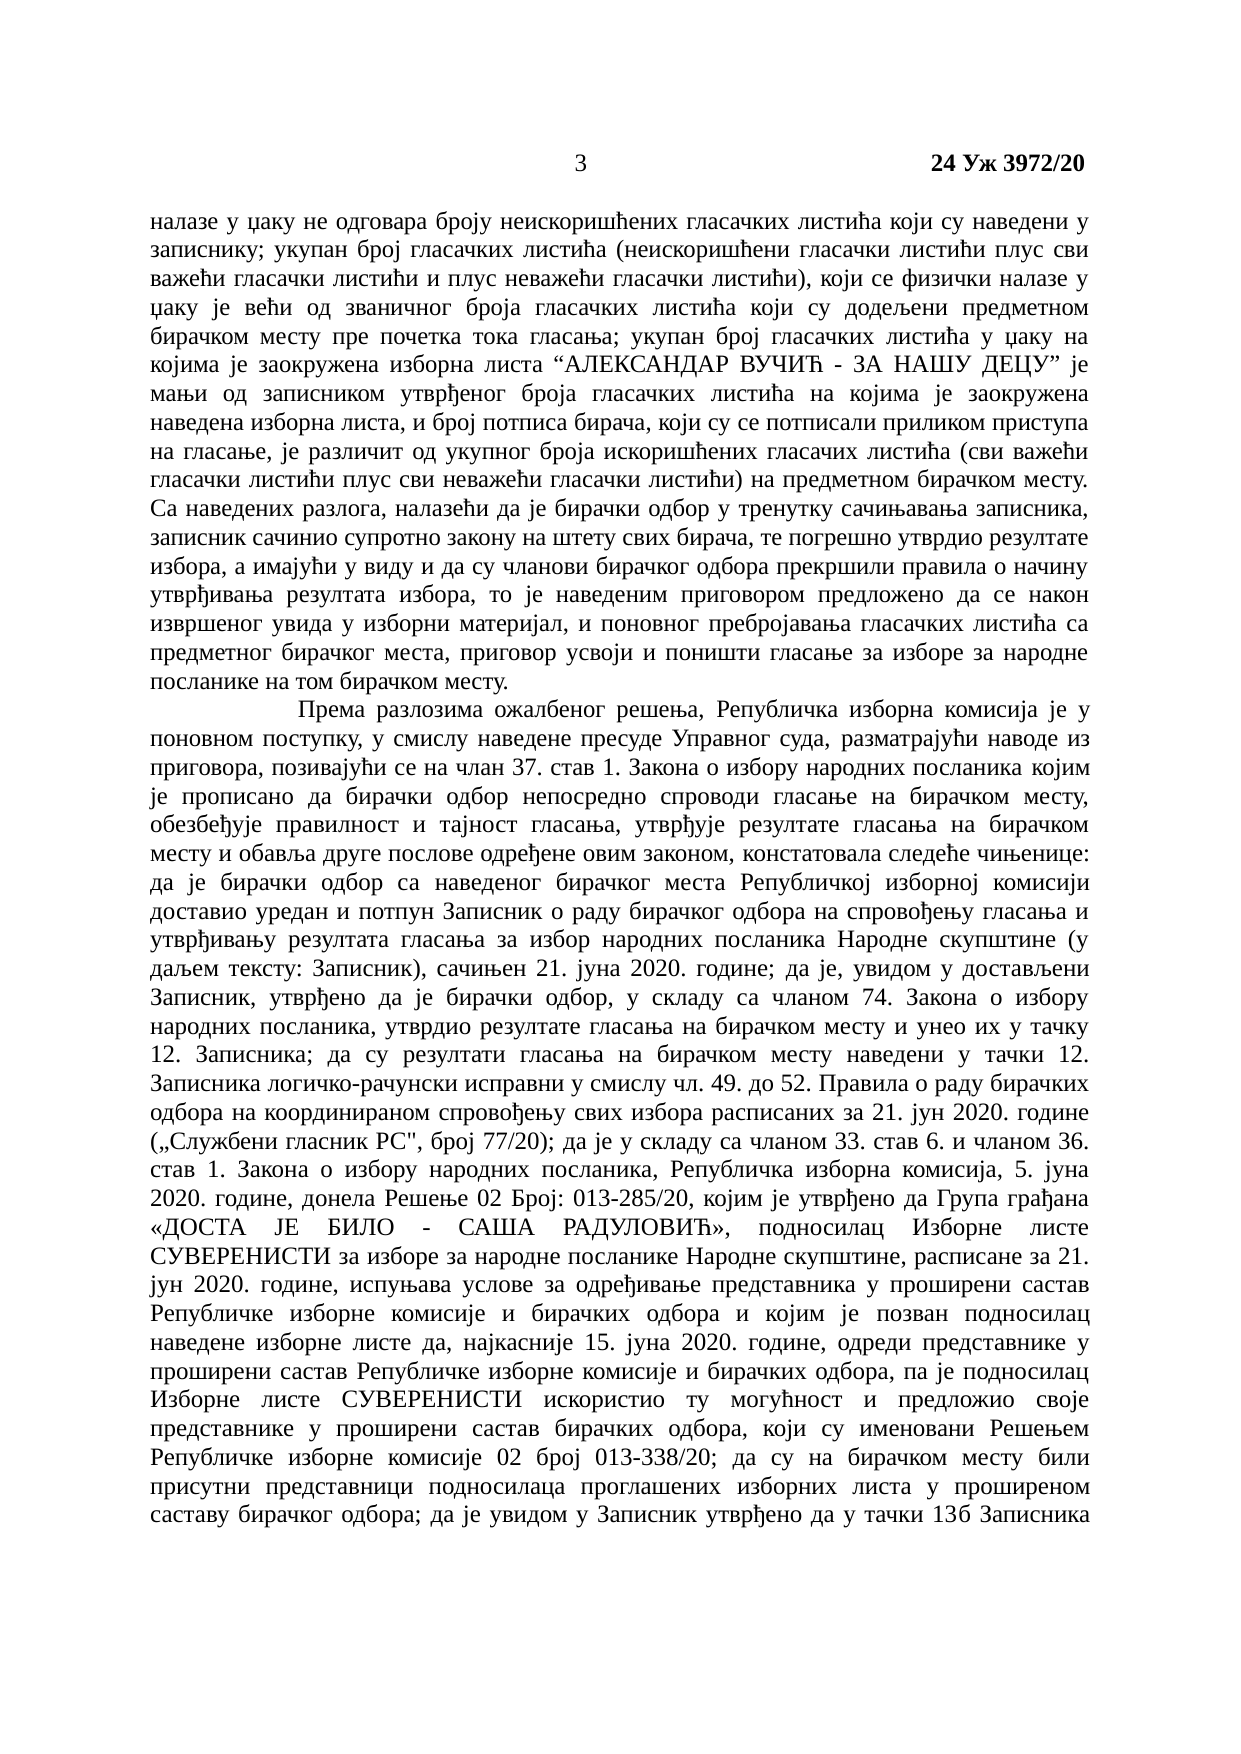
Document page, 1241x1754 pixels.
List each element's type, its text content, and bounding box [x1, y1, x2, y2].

text налазе у џаку не одговара броју неискоришћених гласачких листића који су наведени у записнику; укупан број гласачких листића (неискоришћени гласачки листићи плус сви важећи гласачки листићи и плус неважећи гласачки листићи), који се физички налазе у џаку је већи од званичног броја гласачких листића који су додељени предметном бирачком месту пре почетка тока гласања; укупан број гласачких листића у џаку на којима је заокружена изборна листа “АЛЕКСАНДАР ВУЧИЋ - ЗА НАШУ ДЕЦУ” је мањи од записником утврђеног броја гласачких листића на којима је заокружена наведена изборна листа, и број потписа бирача, који су се потписали приликом приступа на гласање, је различит од укупног броја искоришћених гласачих листића (сви важећи гласачки листићи плус сви неважећи гласачки листићи) на предметном бирачком месту. Са наведених разлога, налазећи да је бирачки одбор у тренутку сачињавања записника, записник сачинио супротно закону на штету свих бирача, те погрешно утврдио резултате избора, а имајући у виду и да су чланови бирачког одбора прекршили правила о начину утврђивања резултата избора, то је наведеним приговором предложено да се након извршеног увида у изборни материјал, и поновног пребројавања гласачких листића са предметног бирачког места, приговор усвоји и поништи гласање за изборе за народне посланике на том бирачком месту. [150, 206, 1090, 694]
text Према разлозима ожалбеног решења, Републичка изборна комисија је у поновном поступку, у смислу наведене пресуде Управног суда, разматрајући наводе из приговора, позивајући се на члан 37. став 1. Закона о избору народних посланика којим је прописано да бирачки одбор непосредно спроводи гласање на бирачком месту, обезбеђује правилност и тајност гласања, утврђује резултате гласања на бирачком месту и обавља друге послове одређене овим законом, констатовала следеће чињенице: да је бирачки одбор са наведеног бирачког места Републичкој изборној комисији доставио уредан и потпун Записник о раду бирачког одбора на спровођењу гласања и утврђивању резултата гласања за избор народних посланика Народне скупштине (у даљем тексту: Записник), сачињен 21. јуна 2020. године; да је, увидом у достављени Записник, утврђено да је бирачки одбор, у складу са чланом 74. Закона о избору народних посланика, утврдио резултате гласања на бирачком месту и унео их у тачку 12. Записника; да су резултати гласања на бирачком месту наведени у тачки 12. Записника логичко-рачунски исправни у смислу чл. 49. до 52. Правила о раду бирачких одбора на координираном спровођењу свих избора расписаних за 21. јун 2020. године („Службени гласник РС", број 77/20); да је у складу са чланом 33. став 6. и чланом 36. став 1. Закона о избору народних посланика, Републичка изборна комисија, 5. јуна 2020. године, донела Решење 02 Број: 013-285/20, којим је утврђено да Група грађана «ДОСТА ЈЕ БИЛО - САША РАДУЛОВИЋ», подносилац Изборне листе СУВЕРЕНИСТИ за изборе за народне посланике Народне скупштине, расписане за 21. јун 2020. године, испуњава услове за одређивање представника у проширени састав Републичке изборне комисије и бирачких одбора и којим је позван подносилац наведене изборне листе да, најкасније 15. јуна 2020. године, одреди представнике у проширени састав Републичке изборне комисије и бирачких одбора, па је подносилац Изборне листе СУВЕРЕНИСТИ искористио ту могућност и предложио своје представнике у проширени састав бирачких одбора, који су именовани Решењем Републичке изборне комисије 02 број 013-338/20; да су на бирачком месту били присутни представници подносилаца проглашених изборних листа у проширеном саставу бирачког одбора; да је увидом у Записник утврђено да у тачки 13б Записника [150, 694, 1090, 1528]
